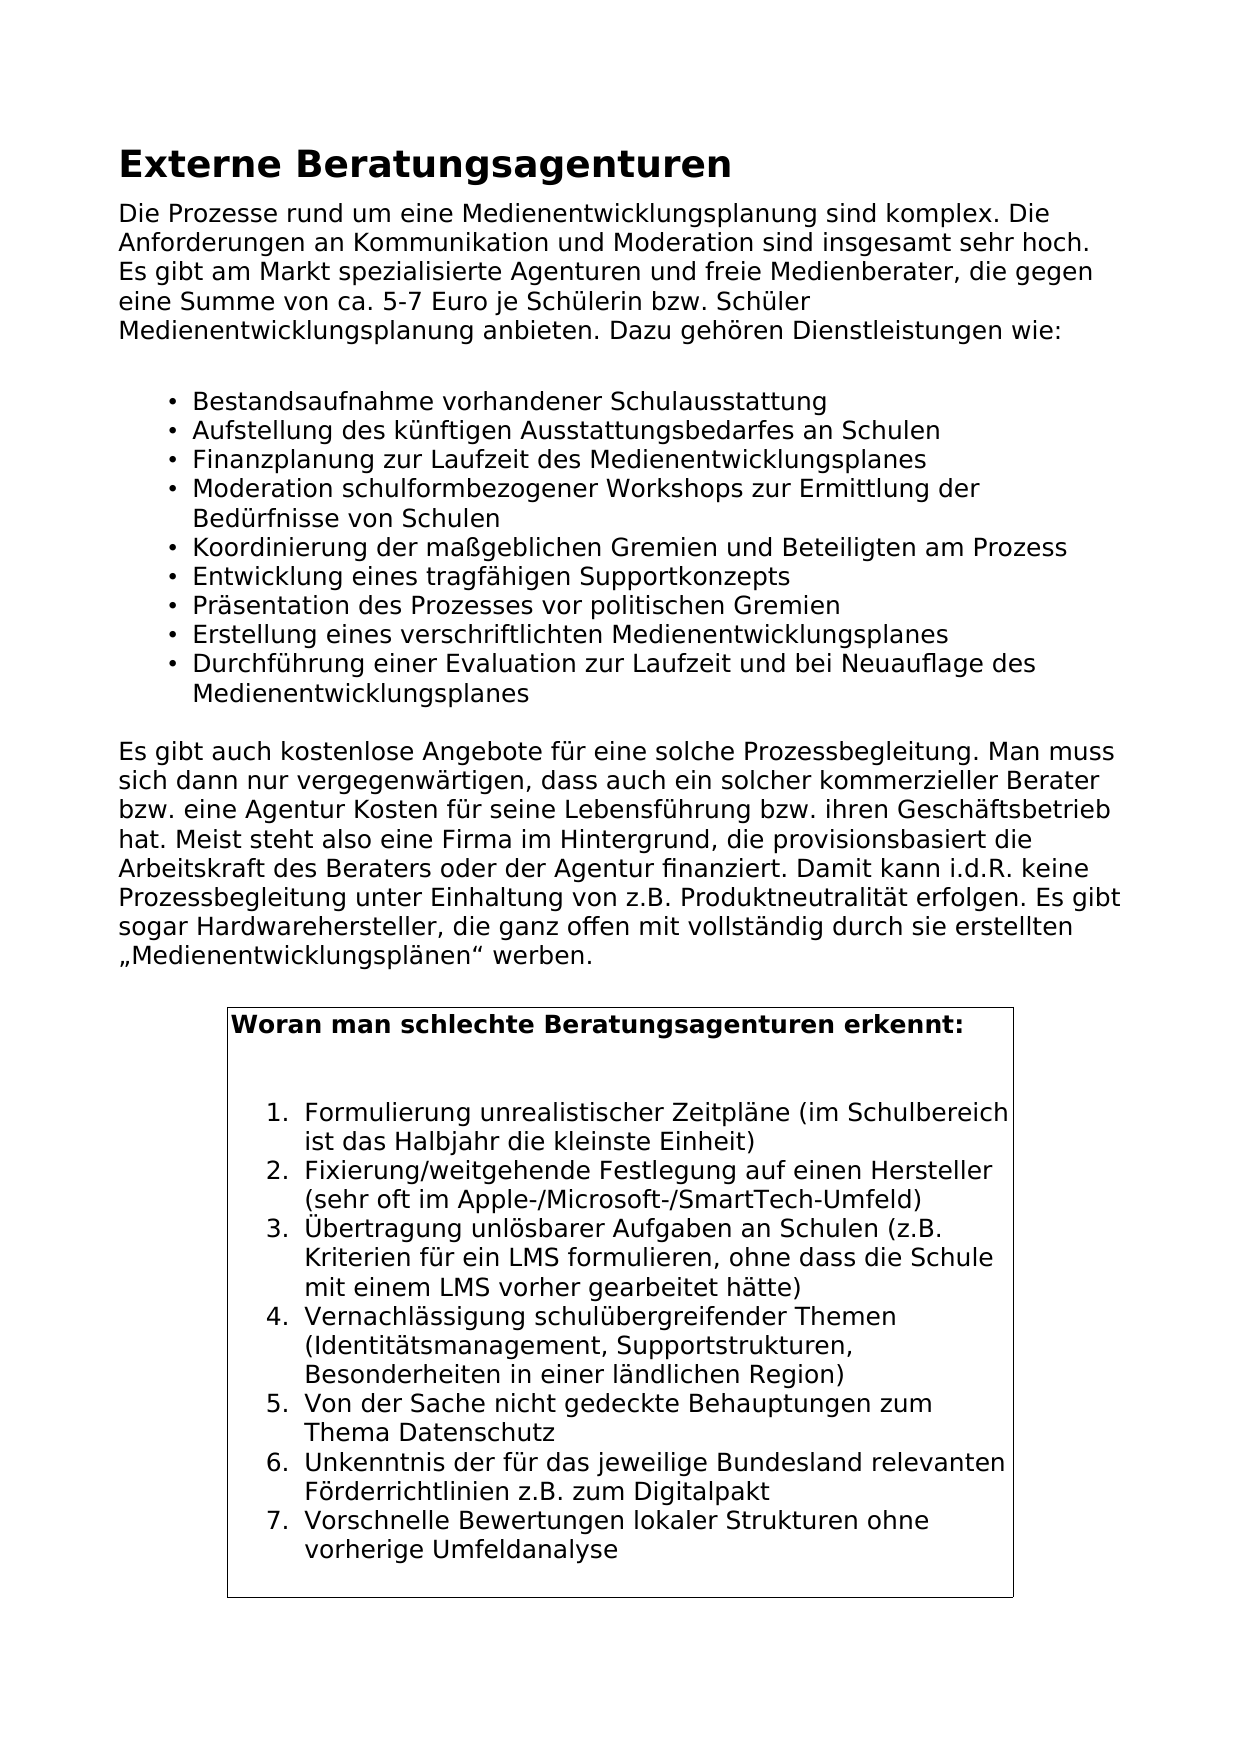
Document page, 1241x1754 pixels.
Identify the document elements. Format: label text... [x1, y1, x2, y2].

list Erstellung eines verschriftlichten Medienentwicklungsplanes [177, 620, 1122, 649]
list Aufstellung des künftigen Ausstattungsbedarfes an Schulen [177, 416, 1122, 445]
text Die Prozesse rund um eine Medienentwicklungsplanung sind komplex. Die Anforderungen an Kommunikation und Moderation sind insgesamt sehr hoch. Es gibt am Markt spezialisierte Agenturen und freie Medienberater, die gegen eine Summe von ca. 5-7 Euro je Schülerin bzw. Schüler Medienentwicklungsplanung anbieten. Dazu gehören Dienstleistungen wie: [118, 199, 1122, 345]
list Präsentation des Prozesses vor politischen Gremien [177, 591, 1122, 620]
subtitle Externe Beratungsagenturen [118, 143, 1122, 187]
list Entwicklung eines tragfähigen Supportkonzepts [177, 562, 1122, 591]
list Bestandsaufnahme vorhandener Schulausstattung [177, 387, 1122, 416]
text Es gibt auch kostenlose Angebote für eine solche Prozessbegleitung. Man muss sich dann nur vergegenwärtigen, dass auch ein solcher kommerzieller Berater bzw. eine Agentur Kosten für seine Lebensführung bzw. ihren Geschäftsbetrieb hat. Meist steht also eine Firma im Hintergrund, die provisionsbasiert die Arbeitskraft des Beraters oder der Agentur finanziert. Damit kann i.d.R. keine Prozessbegleitung unter Einhaltung von z.B. Produktneutralität erfolgen. Es gibt sogar Hardwarehersteller, die ganz offen mit vollständig durch sie erstellten „Medienentwicklungsplänen“ werben. [118, 737, 1122, 971]
table_header Woran man schlechte Beratungsagenturen erkennt: Formulierung unrealistischer Zeitpläne (im Schulbereich ist das Halbjahr die kleinste Einheit) Fixierung/weitgehende Festlegung auf einen Hersteller (sehr oft im Apple-/Microsoft-/SmartTech-Umfeld) Übertragung unlösbarer Aufgaben an Schulen (z.B. Kriterien für ein LMS formulieren, ohne dass die Schule mit einem LMS vorher gearbeitet hätte) Vernachlässigung schulübergreifender Themen (Identitätsmanagement, Supportstrukturen, Besonderheiten in einer ländlichen Region) Von der Sache nicht gedeckte Behauptungen zum Thema Datenschutz Unkenntnis der für das jeweilige Bundesland relevanten Förderrichtlinien z.B. zum Digitalpakt Vorschnelle Bewertungen lokaler Strukturen ohne vorherige Umfeldanalyse [228, 1008, 1013, 1597]
list Moderation schulformbezogener Workshops zur Ermittlung der Bedürfnisse von Schulen [177, 474, 1122, 533]
list Koordinierung der maßgeblichen Gremien und Beteiligten am Prozess [177, 533, 1122, 562]
list Durchführung einer Evaluation zur Laufzeit und bei Neuauflage des Medienentwicklungsplanes [177, 649, 1122, 708]
list Finanzplanung zur Laufzeit des Medienentwicklungsplanes [177, 445, 1122, 474]
